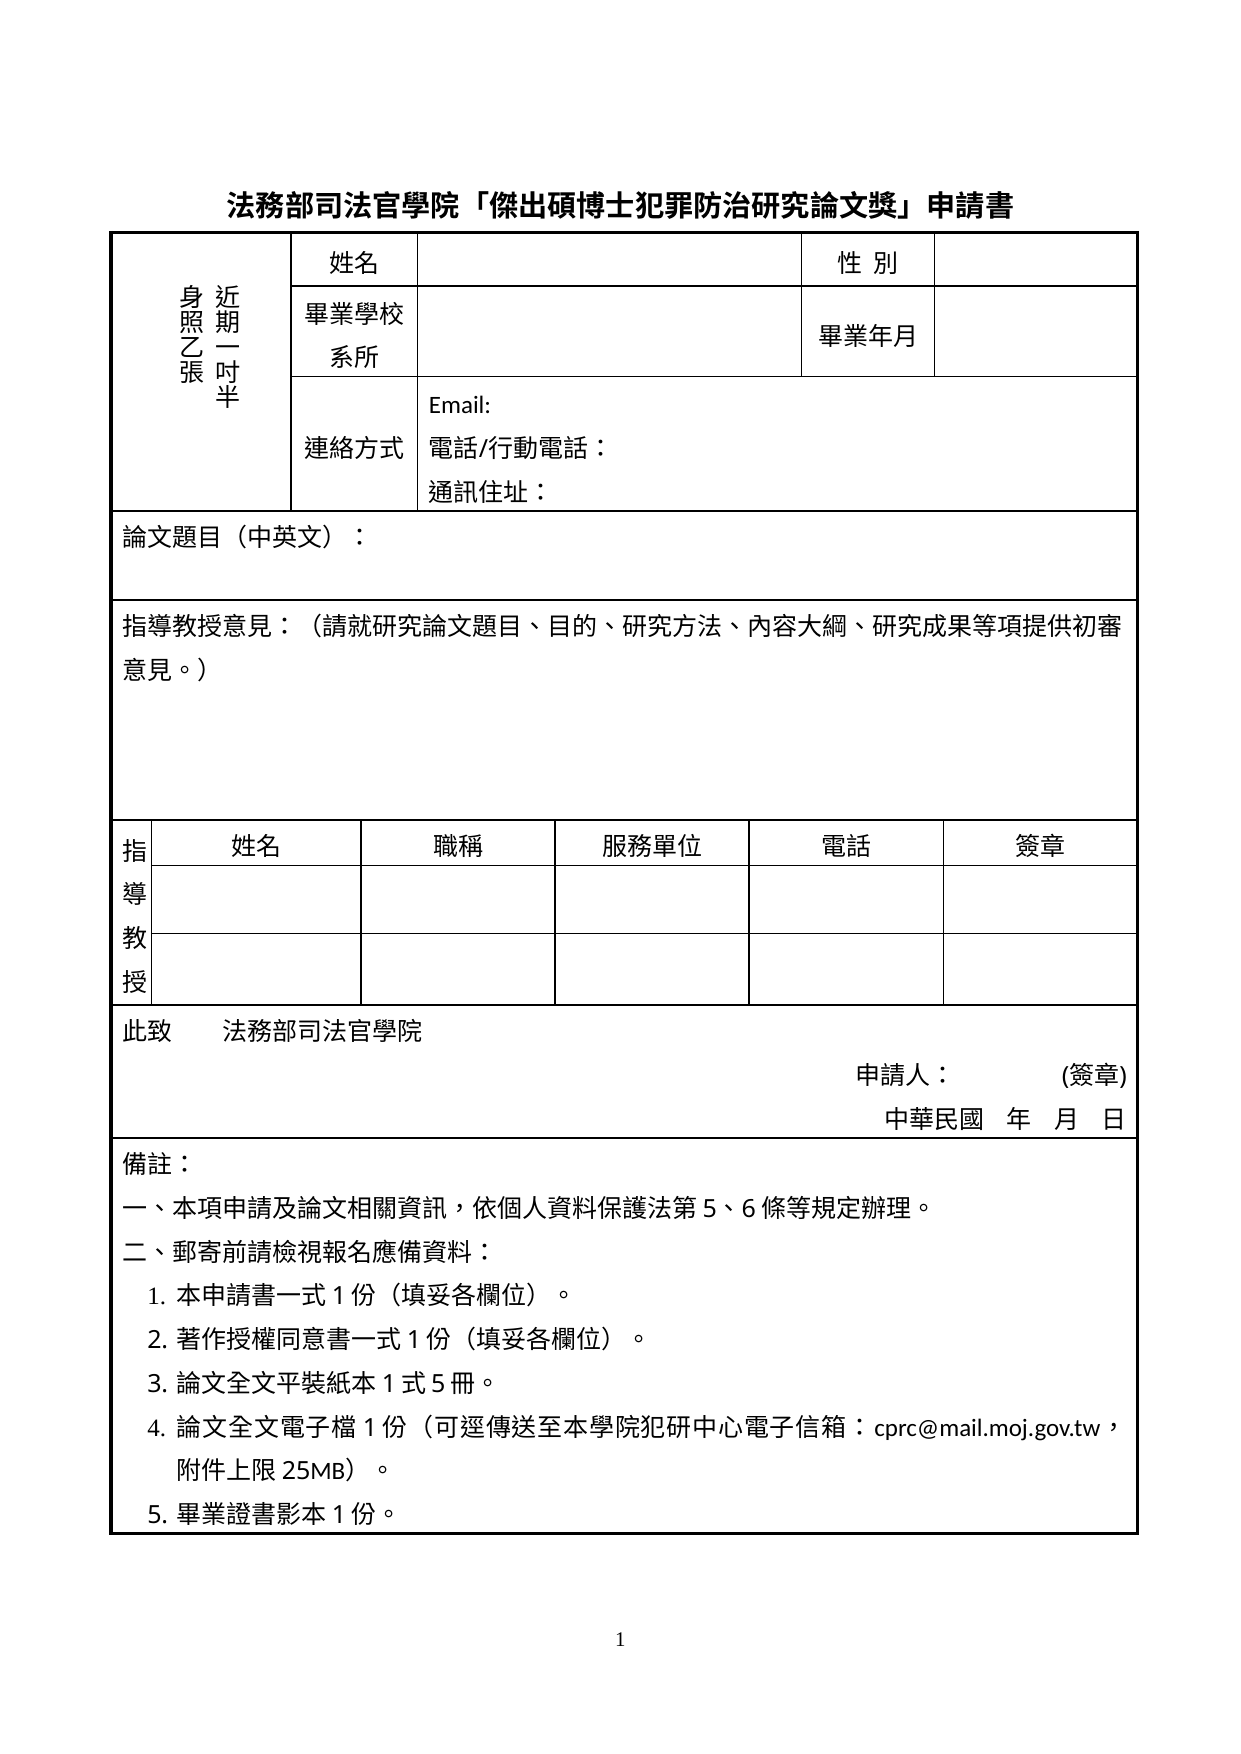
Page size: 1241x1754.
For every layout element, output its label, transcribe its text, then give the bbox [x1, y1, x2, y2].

table_header [935, 234, 1136, 285]
table_cell 簽章 [944, 821, 1136, 864]
table_cell [418, 287, 801, 376]
table_cell [944, 934, 1136, 1004]
table_cell [935, 287, 1136, 376]
table_cell [750, 866, 943, 933]
text 法務部司法官學院「傑出碩博士犯罪防治研究論文獎」申請書 [112, 177, 1128, 231]
table_cell Email: 電話/行動電話： 通訊住址： [418, 377, 1136, 510]
table_cell 畢業年月 [802, 287, 934, 376]
table_header 姓名 [292, 234, 417, 285]
table_cell [556, 934, 748, 1004]
table_cell [362, 934, 554, 1004]
table_cell [152, 934, 360, 1004]
table_cell 此致 法務部司法官學院 申請人： (簽章) 中華民國 年 月 日 [113, 1006, 1136, 1137]
table_cell 姓名 [152, 821, 360, 864]
table_cell 畢業學校系所 [292, 287, 417, 376]
table_cell 指導教授意見：（請就研究論文題目、目的、研究方法、內容大綱、研究成果等項提供初審意見。） [113, 601, 1136, 819]
table_cell 職稱 [362, 821, 554, 864]
table_cell 連絡方式 [292, 377, 417, 510]
table_cell 指導 教授 [113, 821, 151, 1004]
table_header [113, 234, 290, 510]
table_cell [944, 866, 1136, 933]
table_cell 電話 [750, 821, 943, 864]
table_cell 備註： 一、本項申請及論文相關資訊，依個人資料保護法第5、6條等規定辦理。 二、郵寄前請檢視報名應備資料： 本申請書一式1份（填妥各欄位）。 著作授權同意書一式1份（填妥各欄位）。 論文全文平裝紙本1式5冊。 論文全文電子檔1份（可逕傳送至本學院犯研中心電子信箱：cprc@mail.moj.gov.tw，附件上限25MB）。 畢業證書影本1份。 三、信封請註明「參加傑出論文獎」字樣。無論是否獲獎，所送資料均不予退還。 [113, 1139, 1136, 1532]
table_cell 服務單位 [556, 821, 748, 864]
table_cell [152, 866, 360, 933]
table_header [418, 234, 801, 285]
table_cell [556, 866, 748, 933]
table_cell [750, 934, 943, 1004]
table_cell [362, 866, 554, 933]
table_cell 論文題目（中英文）： [113, 512, 1136, 599]
table_header 性別 [802, 234, 934, 285]
